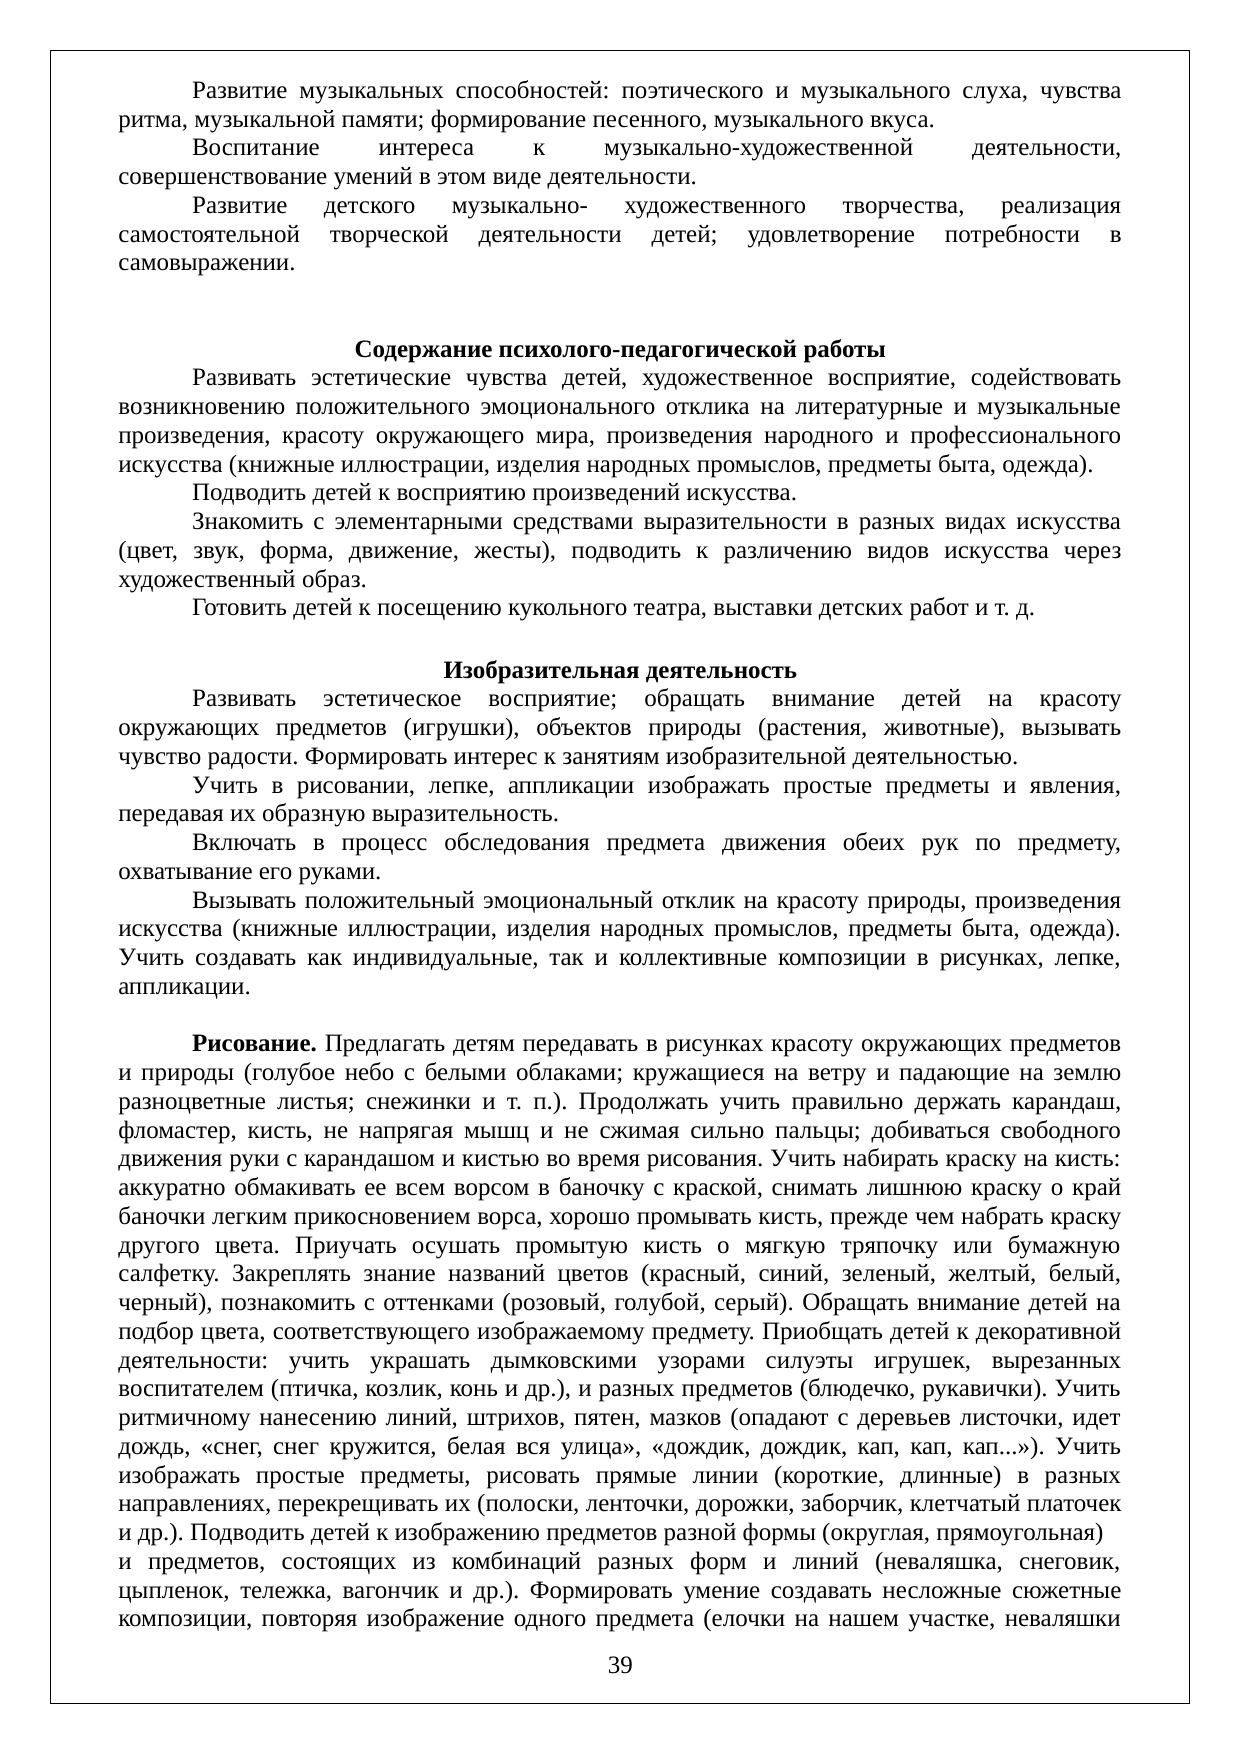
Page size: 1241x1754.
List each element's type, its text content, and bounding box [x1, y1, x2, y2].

text Рисование. Предлагать детям передавать в рисунках красоту окружающих предметов и природы (голубое небо с белыми облаками; кружащиеся на ветру и падающие на землю разноцветные листья; снежинки и т. п.). Продолжать учить правильно держать карандаш, фломастер, кисть, не напрягая мышц и не сжимая сильно пальцы; добиваться свободного движения руки с карандашом и кистью во время рисования. Учить набирать краску на кисть: аккуратно обмакивать ее всем ворсом в баночку с краской, снимать лишнюю краску о край баночки легким прикосновением ворса, хорошо промывать кисть, прежде чем набрать краску другого цвета. Приучать осушать промытую кисть о мягкую тряпочку или бумажную салфетку. Закреплять знание названий цветов (красный, синий, зеленый, желтый, белый, черный), познакомить с оттенками (розовый, голубой, серый). Обращать внимание детей на подбор цвета, соответствующего изображаемому предмету. Приобщать детей к декоративной деятельности: учить украшать дымковскими узорами силуэты игрушек, вырезанных воспитателем (птичка, козлик, конь и др.), и разных предметов (блюдечко, рукавички). Учить ритмичному нанесению линий, штрихов, пятен, мазков (опадают с деревьев листочки, идет дождь, «снег, снег кружится, белая вся улица», «дождик, дождик, кап, кап, кап...»). Учить изображать простые предметы, рисовать прямые линии (короткие, длинные) в разных направлениях, перекрещивать их (полоски, ленточки, дорожки, заборчик, клетчатый платочек и др.). Подводить детей к изображению предметов разной формы (округлая, прямоугольная) [118, 1028, 1122, 1546]
text Содержание психолого-педагогической работы [118, 334, 1122, 362]
text Развитие детского музыкально- художественного творчества, реализация самостоятельной творческой деятельности детей; удовлетворение потребности в самовыражении. [118, 190, 1122, 276]
text и предметов, состоящих из комбинаций разных форм и линий (неваляшка, снеговик, цыпленок, тележка, вагончик и др.). Формировать умение создавать несложные сюжетные композиции, повторяя изображение одного предмета (елочки на нашем участке, неваляшки [118, 1546, 1122, 1632]
text Подводить детей к восприятию произведений искусства. [118, 477, 1122, 506]
text Воспитание интереса к музыкально-художественной деятельности, совершенствование умений в этом виде деятельности. [118, 132, 1122, 190]
text Знакомить с элементарными средствами выразительности в разных видах искусства (цвет, звук, форма, движение, жесты), подводить к различению видов искусства через художественный образ. [118, 506, 1122, 592]
text Развивать эстетические чувства детей, художественное восприятие, содействовать возникновению положительного эмоционального отклика на литературные и музыкальные произведения, красоту окружающего мира, произведения народного и профессионального искусства (книжные иллюстрации, изделия народных промыслов, предметы быта, одежда). [118, 362, 1122, 477]
text Изобразительная деятельность [118, 655, 1122, 683]
text Развивать эстетическое восприятие; обращать внимание детей на красоту окружающих предметов (игрушки), объектов природы (растения, животные), вызывать чувство радости. Формировать интерес к занятиям изобразительной деятельностью. [118, 683, 1122, 770]
text Включать в процесс обследования предмета движения обеих рук по предмету, охватывание его руками. [118, 827, 1122, 885]
text Вызывать положительный эмоциональный отклик на красоту природы, произведения искусства (книжные иллюстрации, изделия народных промыслов, предметы быта, одежда). Учить создавать как индивидуальные, так и коллективные композиции в рисунках, лепке, аппликации. [118, 885, 1122, 1000]
text Учить в рисовании, лепке, аппликации изображать простые предметы и явления, передавая их образную выразительность. [118, 770, 1122, 827]
text Развитие музыкальных способностей: поэтического и музыкального слуха, чувства ритма, музыкальной памяти; формирование песенного, музыкального вкуса. [118, 75, 1122, 132]
text Готовить детей к посещению кукольного театра, выставки детских работ и т. д. [118, 592, 1122, 621]
